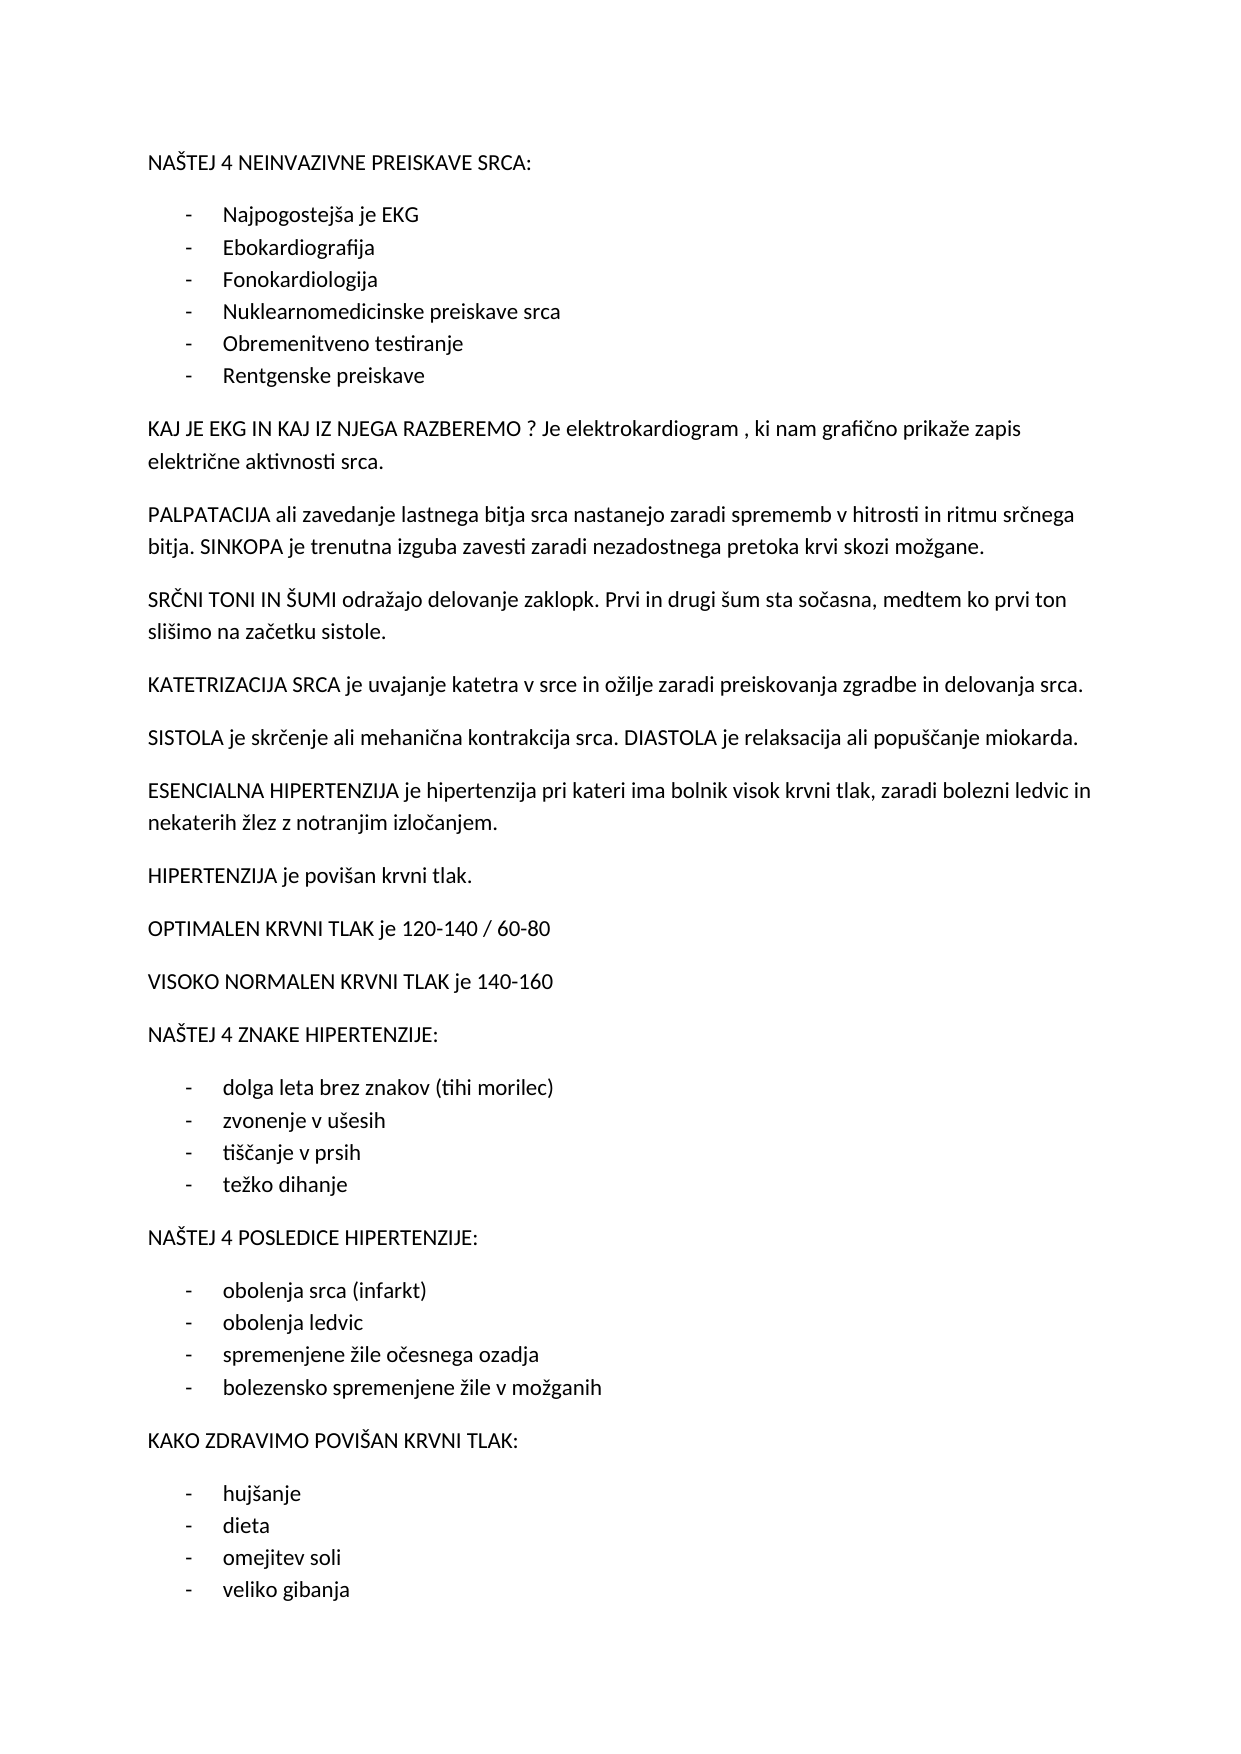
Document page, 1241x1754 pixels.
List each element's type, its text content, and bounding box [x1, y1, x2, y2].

list Nuklearnomedicinske preiskave srca [185, 297, 1093, 325]
text VISOKO NORMALEN KRVNI TLAK je 140-160 [148, 967, 1093, 996]
text NAŠTEJ 4 POSLEDICE HIPERTENZIJE: [148, 1223, 1093, 1251]
text NAŠTEJ 4 NEINVAZIVNE PREISKAVE SRCA: [148, 148, 1093, 176]
list obolenja ledvic [185, 1308, 1093, 1336]
list Fonokardiologija [185, 265, 1093, 293]
list dieta [185, 1511, 1093, 1539]
text SRČNI TONI IN ŠUMI odražajo delovanje zaklopk. Prvi in drugi šum sta sočasna, medtem ko prvi ton slišimo na začetku sistole. [148, 585, 1093, 645]
list omejitev soli [185, 1543, 1093, 1571]
list Najpogostejša je EKG [185, 201, 1093, 229]
text OPTIMALEN KRVNI TLAK je 120-140 / 60-80 [148, 914, 1093, 942]
list Rentgenske preiskave [185, 362, 1093, 389]
list tiščanje v prsih [185, 1138, 1093, 1166]
list zvonenje v ušesih [185, 1106, 1093, 1134]
list težko dihanje [185, 1170, 1093, 1198]
list spremenjene žile očesnega ozadja [185, 1341, 1093, 1368]
list dolga leta brez znakov (tihi morilec) [185, 1073, 1093, 1102]
list obolenja srca (infarkt) [185, 1276, 1093, 1304]
text PALPATACIJA ali zavedanje lastnega bitja srca nastanejo zaradi sprememb v hitrosti in ritmu srčnega bitja. SINKOPA je trenutna izguba zavesti zaradi nezadostnega pretoka krvi skozi možgane. [148, 500, 1093, 560]
text KAJ JE EKG IN KAJ IZ NJEGA RAZBEREMO ? Je elektrokardiogram , ki nam grafično prikaže zapis električne aktivnosti srca. [148, 414, 1093, 475]
list bolezensko spremenjene žile v možganih [185, 1373, 1093, 1401]
text KAKO ZDRAVIMO POVIŠAN KRVNI TLAK: [148, 1426, 1093, 1454]
list Obremenitveno testiranje [185, 329, 1093, 357]
text NAŠTEJ 4 ZNAKE HIPERTENZIJE: [148, 1021, 1093, 1048]
text SISTOLA je skrčenje ali mehanična kontrakcija srca. DIASTOLA je relaksacija ali popuščanje miokarda. [148, 723, 1093, 751]
list veliko gibanja [185, 1575, 1093, 1603]
text KATETRIZACIJA SRCA je uvajanje katetra v srce in ožilje zaradi preiskovanja zgradbe in delovanja srca. [148, 670, 1093, 698]
text ESENCIALNA HIPERTENZIJA je hipertenzija pri kateri ima bolnik visok krvni tlak, zaradi bolezni ledvic in nekaterih žlez z notranjim izločanjem. [148, 776, 1093, 836]
list hujšanje [185, 1479, 1093, 1507]
text HIPERTENZIJA je povišan krvni tlak. [148, 861, 1093, 889]
list Ebokardiografija [185, 233, 1093, 261]
